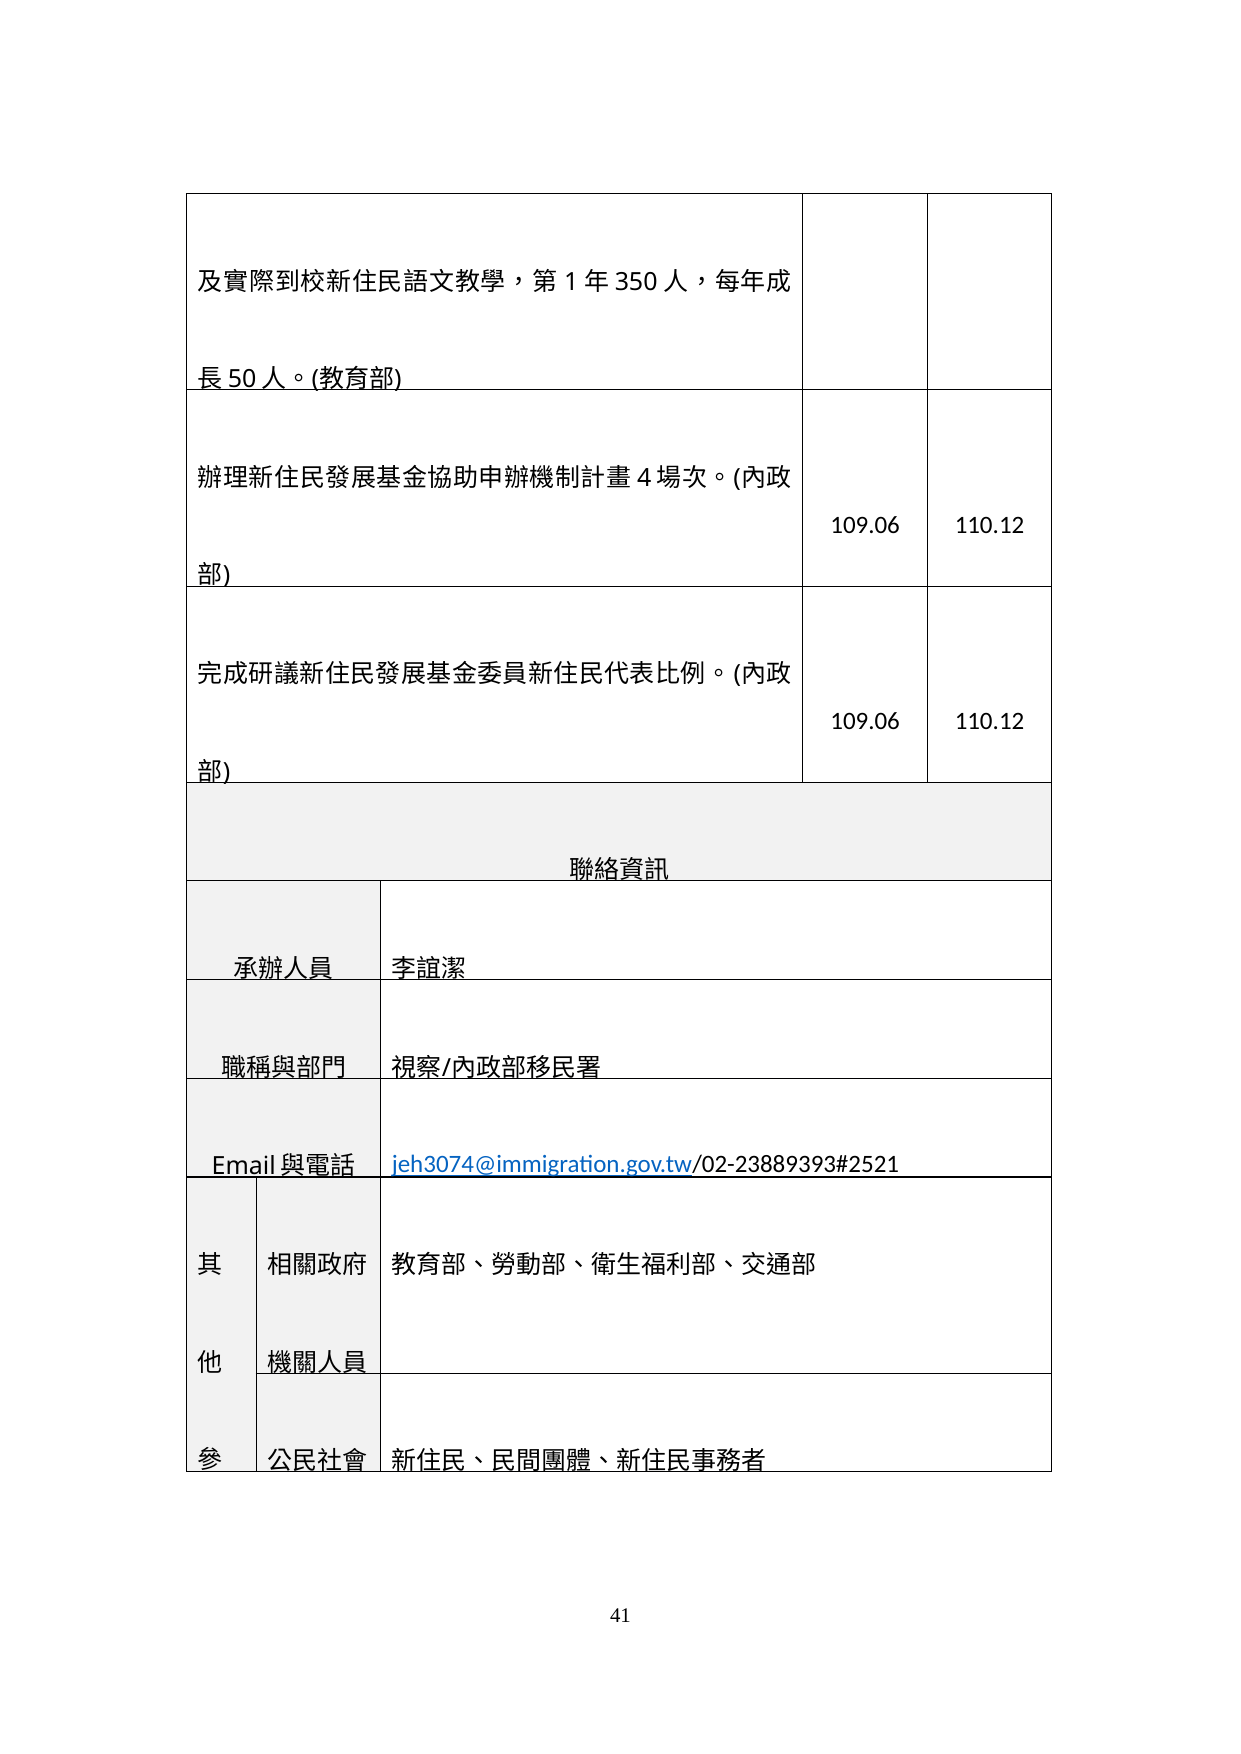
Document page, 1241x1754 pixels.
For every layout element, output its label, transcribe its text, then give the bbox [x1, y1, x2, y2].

table_cell 新住民、民間團體、新住民事務者 [381, 1374, 1051, 1471]
table_cell 110.12 [928, 587, 1051, 782]
table_cell 其他參 [187, 1178, 256, 1471]
table_cell 辦理新住民發展基金協助申辦機制計畫4場次。(內政部) [187, 390, 802, 586]
table_cell 110.12 [928, 390, 1051, 586]
table_cell 公民社會 [257, 1374, 380, 1471]
table_cell [803, 194, 927, 389]
table_cell 109.06 [803, 587, 927, 782]
table_cell 視察/內政部移民署 [381, 980, 1051, 1078]
table_cell jeh3074@immigration.gov.tw/02-23889393#2521 [381, 1079, 1051, 1176]
table_cell 完成研議新住民發展基金委員新住民代表比例。(內政部) [187, 587, 802, 782]
table_cell 聯絡資訊 [187, 783, 1051, 880]
table_cell Email與電話 [187, 1079, 380, 1176]
table_cell 相關政府機關人員 [257, 1178, 380, 1373]
table_cell 109.06 [803, 390, 927, 586]
table_cell [928, 194, 1051, 389]
table_cell 李誼潔 [381, 881, 1051, 979]
table_cell 及實際到校新住民語文教學，第1年350人，每年成長50人。(教育部) [187, 194, 802, 389]
table_cell 職稱與部門 [187, 980, 380, 1078]
table_cell 教育部、勞動部、衛生福利部、交通部 [381, 1178, 1051, 1373]
table_cell 承辦人員 [187, 881, 380, 979]
